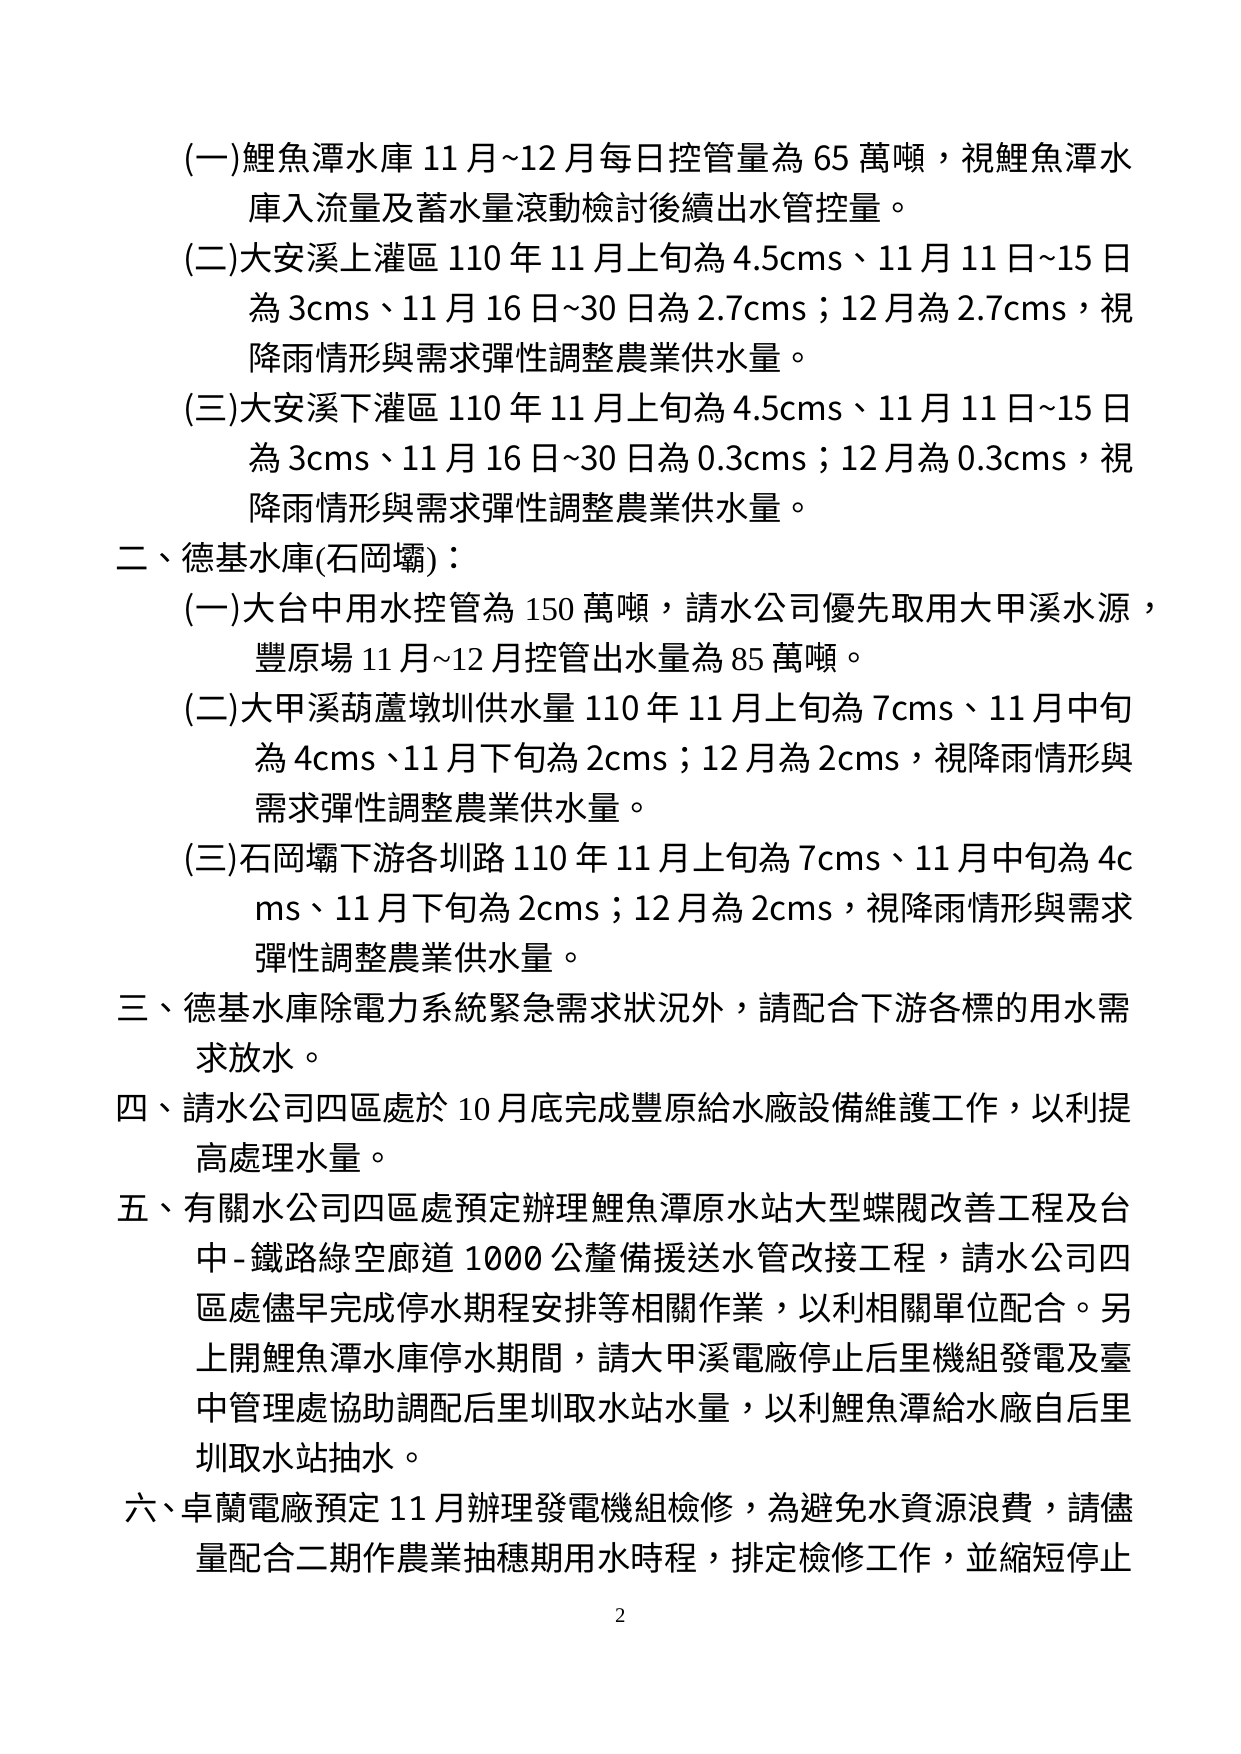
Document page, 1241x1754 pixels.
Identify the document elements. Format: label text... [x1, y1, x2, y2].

text 五、有關水公司四區處預定辦理鯉魚潭原水站大型蝶閥改善工程及台中-鐵路綠空廊道1000公釐備援送水管改接工程，請水公司四區處儘早完成停水期程安排等相關作業，以利相關單位配合。另上開鯉魚潭水庫停水期間，請大甲溪電廠停止后里機組發電及臺中管理處協助調配后里圳取水站水量，以利鯉魚潭給水廠自后里圳取水站抽水。 [106, 1180, 1134, 1480]
text 二、德基水庫(石岡壩)： [106, 530, 1134, 580]
text (一)鯉魚潭水庫11月~12月每日控管量為65萬噸，視鯉魚潭水庫入流量及蓄水量滾動檢討後續出水管控量。 [183, 130, 1134, 230]
text 四、請水公司四區處於10月底完成豐原給水廠設備維護工作，以利提高處理水量。 [106, 1080, 1134, 1180]
text (三)大安溪下灌區110年11月上旬為4.5cms、11月11日~15日為3cms、11月16日~30日為0.3cms；12月為0.3cms，視降雨情形與需求彈性調整農業供水量。 [183, 380, 1134, 530]
text 三、德基水庫除電力系統緊急需求狀況外，請配合下游各標的用水需求放水。 [106, 980, 1134, 1080]
text (二)大甲溪葫蘆墩圳供水量110年11月上旬為7cms、11月中旬為4cms、11月下旬為2cms；12月為2cms，視降雨情形與需求彈性調整農業供水量。 [183, 680, 1134, 830]
text (二)大安溪上灌區110年11月上旬為4.5cms、11月11日~15日為3cms、11月16日~30日為2.7cms；12月為2.7cms，視降雨情形與需求彈性調整農業供水量。 [183, 230, 1134, 380]
text (三)石岡壩下游各圳路110年11月上旬為7cms、11月中旬為4cms、11月下旬為2cms；12月為2cms，視降雨情形與需求彈性調整農業供水量。 [183, 830, 1134, 980]
text (一)大台中用水控管為150萬噸，請水公司優先取用大甲溪水源，豐原場11月~12月控管出水量為85萬噸。 [183, 580, 1134, 680]
text 六、卓蘭電廠預定11月辦理發電機組檢修，為避免水資源浪費，請儘量配合二期作農業抽穗期用水時程，排定檢修工作，並縮短停止 [124, 1480, 1134, 1580]
